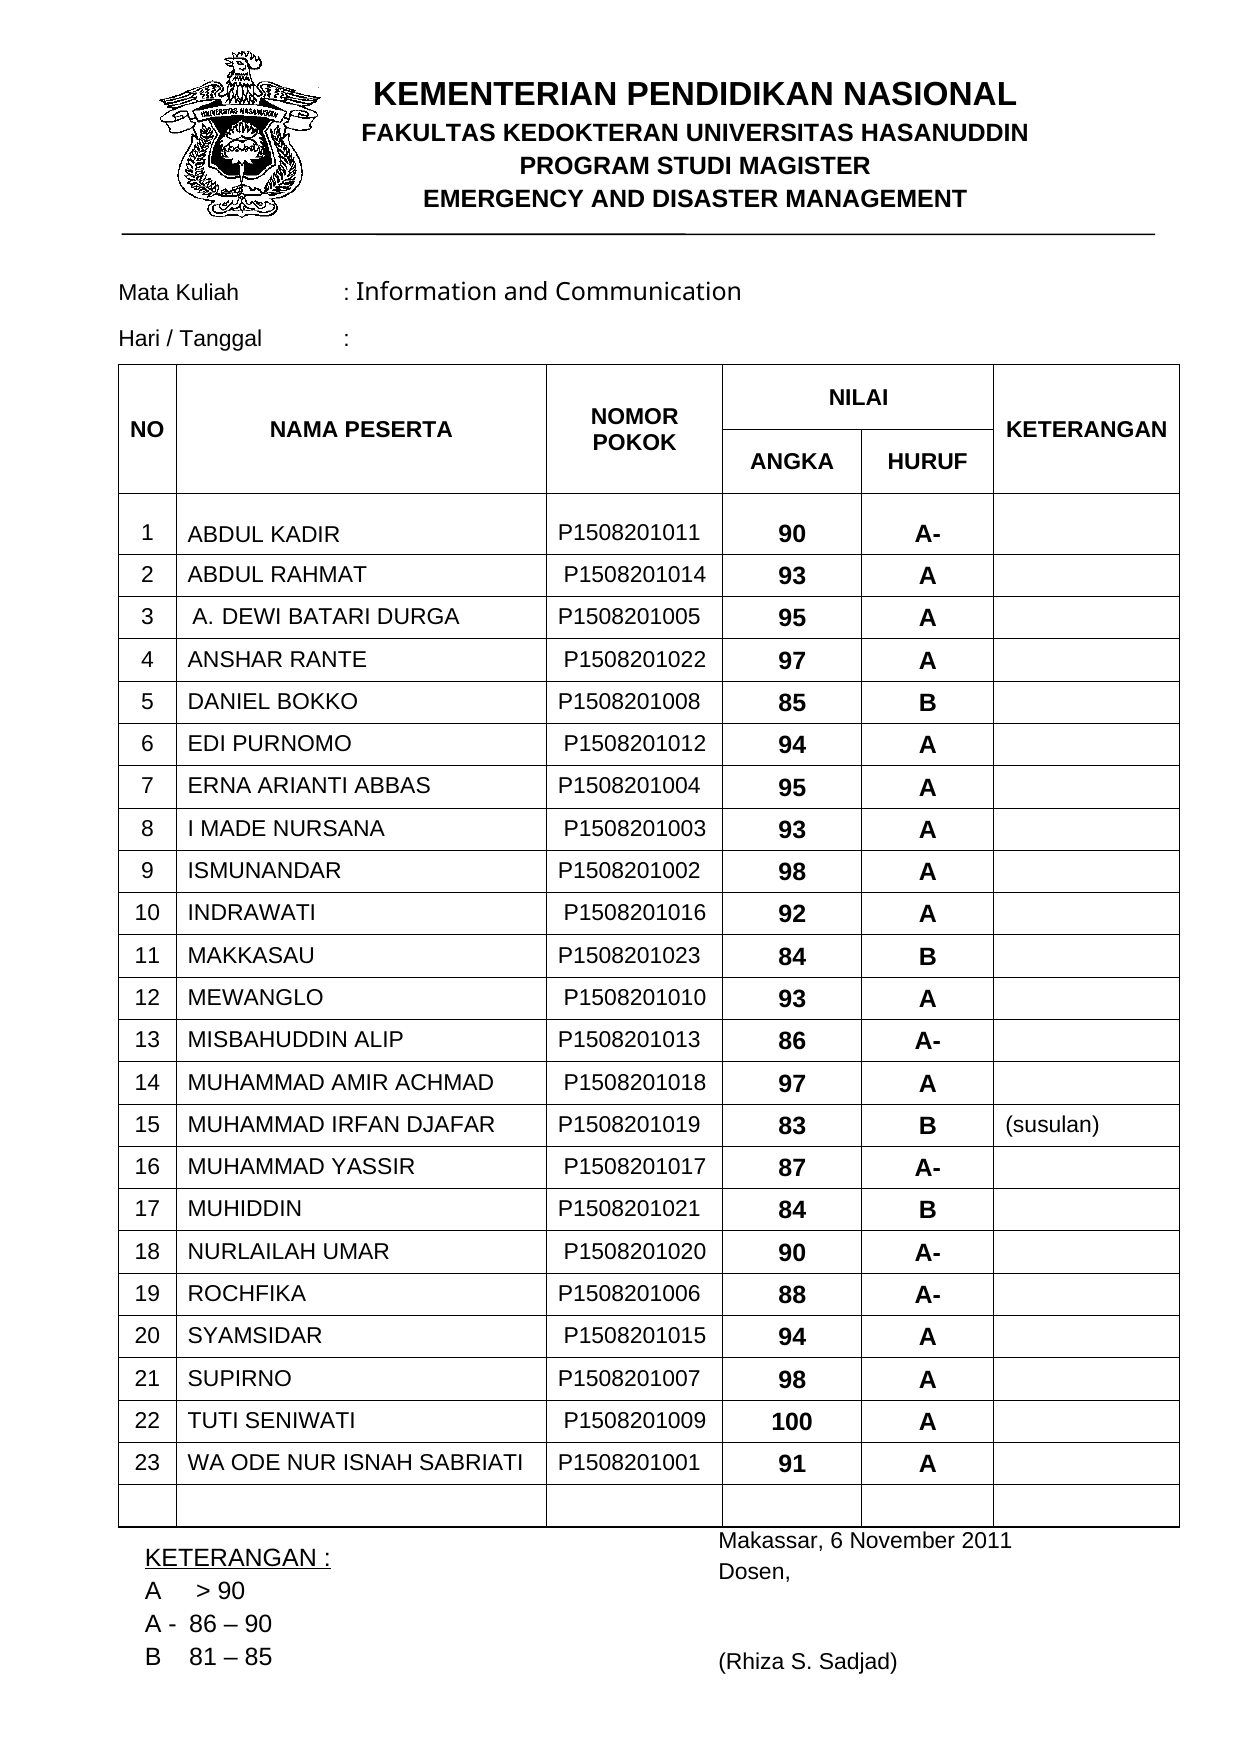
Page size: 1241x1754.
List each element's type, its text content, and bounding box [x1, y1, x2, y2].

table_header NILAI [723, 365, 993, 428]
table_cell [994, 494, 1179, 554]
table_cell 5 [119, 682, 176, 723]
text Hari / Tanggal : [118, 325, 1122, 351]
table_cell [994, 1485, 1179, 1526]
table_cell A- [862, 494, 993, 554]
table_cell B [862, 1105, 993, 1146]
table_cell A [862, 809, 993, 850]
table_cell P1508201019 [547, 1105, 722, 1146]
table_cell 87 [723, 1147, 861, 1188]
table_cell 94 [723, 1316, 861, 1357]
table_cell P1508201014 [547, 555, 722, 596]
table_cell [994, 893, 1179, 934]
table_cell 86 [723, 1020, 861, 1061]
table_cell 93 [723, 555, 861, 596]
text B 81 – 85 [144, 1642, 332, 1667]
table_cell [994, 682, 1179, 723]
table_cell 92 [723, 893, 861, 934]
table_cell INDRAWATI [177, 893, 546, 934]
table_cell P1508201022 [547, 639, 722, 681]
table_cell 11 [119, 935, 176, 977]
table_cell [862, 1485, 993, 1526]
table_cell SYAMSIDAR [177, 1316, 546, 1357]
text Makassar, 6 November 2011 [118, 1528, 1122, 1554]
table_cell 16 [119, 1147, 176, 1188]
table_cell 19 [119, 1274, 176, 1315]
table_cell A [862, 555, 993, 596]
table_cell MUHAMMAD YASSIR [177, 1147, 546, 1188]
table_cell [994, 851, 1179, 892]
table_cell A [862, 1358, 993, 1399]
table_cell HURUF [862, 430, 993, 493]
table_cell 20 [119, 1316, 176, 1357]
table_cell A [862, 1401, 993, 1442]
table_cell A- [862, 1274, 993, 1315]
text [118, 1558, 128, 1584]
table_cell 22 [119, 1401, 176, 1442]
table_cell 93 [723, 809, 861, 850]
table_cell B [862, 682, 993, 723]
table_cell 13 [119, 1020, 176, 1061]
table_cell [994, 597, 1179, 638]
table_cell TUTI SENIWATI [177, 1401, 546, 1442]
table_header NO [119, 365, 176, 493]
table_cell I MADE NURSANA [177, 809, 546, 850]
table_cell A [862, 1062, 993, 1103]
table_cell 97 [723, 639, 861, 681]
table_cell B [862, 935, 993, 977]
table_cell 15 [119, 1105, 176, 1146]
table_cell P1508201010 [547, 978, 722, 1019]
text (Rhiza S. Sadjad) [348, 1648, 1122, 1675]
text Dosen, [348, 1558, 1122, 1584]
table_cell 3 [119, 597, 176, 638]
table_cell [994, 1316, 1179, 1357]
table_cell P1508201013 [547, 1020, 722, 1061]
table_cell 17 [119, 1189, 176, 1230]
table_cell P1508201007 [547, 1358, 722, 1399]
table_cell [994, 1062, 1179, 1103]
table_cell P1508201004 [547, 766, 722, 807]
table_cell [994, 724, 1179, 765]
table_cell P1508201006 [547, 1274, 722, 1315]
table_cell 98 [723, 1358, 861, 1399]
table_cell 93 [723, 978, 861, 1019]
text A - 86 – 90 [144, 1609, 332, 1637]
table_cell P1508201021 [547, 1189, 722, 1230]
table_cell MISBAHUDDIN ALIP [177, 1020, 546, 1061]
table_header NOMOR POKOK [547, 365, 722, 493]
table_cell WA ODE NUR ISNAH SABRIATI [177, 1443, 546, 1484]
table_cell MUHAMMAD AMIR ACHMAD [177, 1062, 546, 1103]
table_cell [994, 1401, 1179, 1442]
table_header KETERANGAN [994, 365, 1179, 493]
table_cell P1508201018 [547, 1062, 722, 1103]
table_cell 90 [723, 1231, 861, 1273]
table_cell [723, 1485, 861, 1526]
table_cell [994, 809, 1179, 850]
text Mata Kuliah : Information and Communication [118, 274, 1122, 308]
table_cell NURLAILAH UMAR [177, 1231, 546, 1273]
table_cell P1508201016 [547, 893, 722, 934]
table_cell A [862, 724, 993, 765]
table_cell A- [862, 1020, 993, 1061]
table_cell MUHIDDIN [177, 1189, 546, 1230]
table_cell ABDUL RAHMAT [177, 555, 546, 596]
table_cell 83 [723, 1105, 861, 1146]
table_cell P1508201015 [547, 1316, 722, 1357]
table_cell P1508201011 [547, 494, 722, 554]
table_cell A [862, 851, 993, 892]
table_cell 98 [723, 851, 861, 892]
table_cell ANGKA [723, 430, 861, 493]
table_cell 1 [119, 494, 176, 554]
table_cell 8 [119, 809, 176, 850]
table_cell P1508201012 [547, 724, 722, 765]
table_cell [994, 766, 1179, 807]
table_header NAMA PESERTA [177, 365, 546, 493]
table_cell 84 [723, 1189, 861, 1230]
table_cell 12 [119, 978, 176, 1019]
table_cell P1508201005 [547, 597, 722, 638]
table_cell [994, 1189, 1179, 1230]
table_cell 85 [723, 682, 861, 723]
table_cell A- [862, 1231, 993, 1273]
table_cell P1508201003 [547, 809, 722, 850]
table_cell [119, 1485, 176, 1526]
table_cell 21 [119, 1358, 176, 1399]
table_cell P1508201002 [547, 851, 722, 892]
table_cell 88 [723, 1274, 861, 1315]
table_cell 10 [119, 893, 176, 934]
table_cell 7 [119, 766, 176, 807]
table_cell 94 [723, 724, 861, 765]
table_cell A [862, 978, 993, 1019]
table_cell MEWANGLO [177, 978, 546, 1019]
table_cell DEWI BATARI DURGA [177, 597, 546, 638]
table_cell ERNA ARIANTI ABBAS [177, 766, 546, 807]
table_cell P1508201020 [547, 1231, 722, 1273]
table_cell [994, 1443, 1179, 1484]
table_cell 95 [723, 766, 861, 807]
table_cell A [862, 1316, 993, 1357]
table_cell [994, 1358, 1179, 1399]
table_cell (susulan) [994, 1105, 1179, 1146]
table_cell 18 [119, 1231, 176, 1273]
table_cell 90 [723, 494, 861, 554]
table_cell A [862, 639, 993, 681]
table_cell [994, 639, 1179, 681]
table_cell 91 [723, 1443, 861, 1484]
table_cell A [862, 766, 993, 807]
table_cell [994, 935, 1179, 977]
table_cell 4 [119, 639, 176, 681]
table_cell MUHAMMAD IRFAN DJAFAR [177, 1105, 546, 1146]
table_cell ABDUL KADIR [177, 494, 546, 554]
table_cell A [862, 893, 993, 934]
table_cell [994, 555, 1179, 596]
table_cell P1508201001 [547, 1443, 722, 1484]
table_cell [547, 1485, 722, 1526]
table_cell A- [862, 1147, 993, 1188]
table_cell 84 [723, 935, 861, 977]
picture [154, 46, 329, 222]
table_cell B [862, 1189, 993, 1230]
table_cell P1508201017 [547, 1147, 722, 1188]
table_cell MAKKASAU [177, 935, 546, 977]
table_cell 100 [723, 1401, 861, 1442]
table_cell [177, 1485, 546, 1526]
table_cell SUPIRNO [177, 1358, 546, 1399]
table_cell ISMUNANDAR [177, 851, 546, 892]
table_cell [994, 978, 1179, 1019]
table_cell 23 [119, 1443, 176, 1484]
table_cell [994, 1231, 1179, 1273]
table_cell P1508201009 [547, 1401, 722, 1442]
table_cell [994, 1147, 1179, 1188]
table_cell A [862, 597, 993, 638]
table_cell P1508201023 [547, 935, 722, 977]
table_cell DANIEL BOKKO [177, 682, 546, 723]
table_cell ANSHAR RANTE [177, 639, 546, 681]
table_cell ROCHFIKA [177, 1274, 546, 1315]
text A > 90 [144, 1576, 332, 1604]
table_cell 97 [723, 1062, 861, 1103]
table_cell 6 [119, 724, 176, 765]
table_cell P1508201008 [547, 682, 722, 723]
table_cell EDI PURNOMO [177, 724, 546, 765]
text KETERANGAN : [144, 1543, 332, 1571]
table_cell [994, 1020, 1179, 1061]
table_cell [994, 1274, 1179, 1315]
table_cell 2 [119, 555, 176, 596]
table_cell 95 [723, 597, 861, 638]
table_cell 9 [119, 851, 176, 892]
table_cell A [862, 1443, 993, 1484]
table_cell 14 [119, 1062, 176, 1103]
